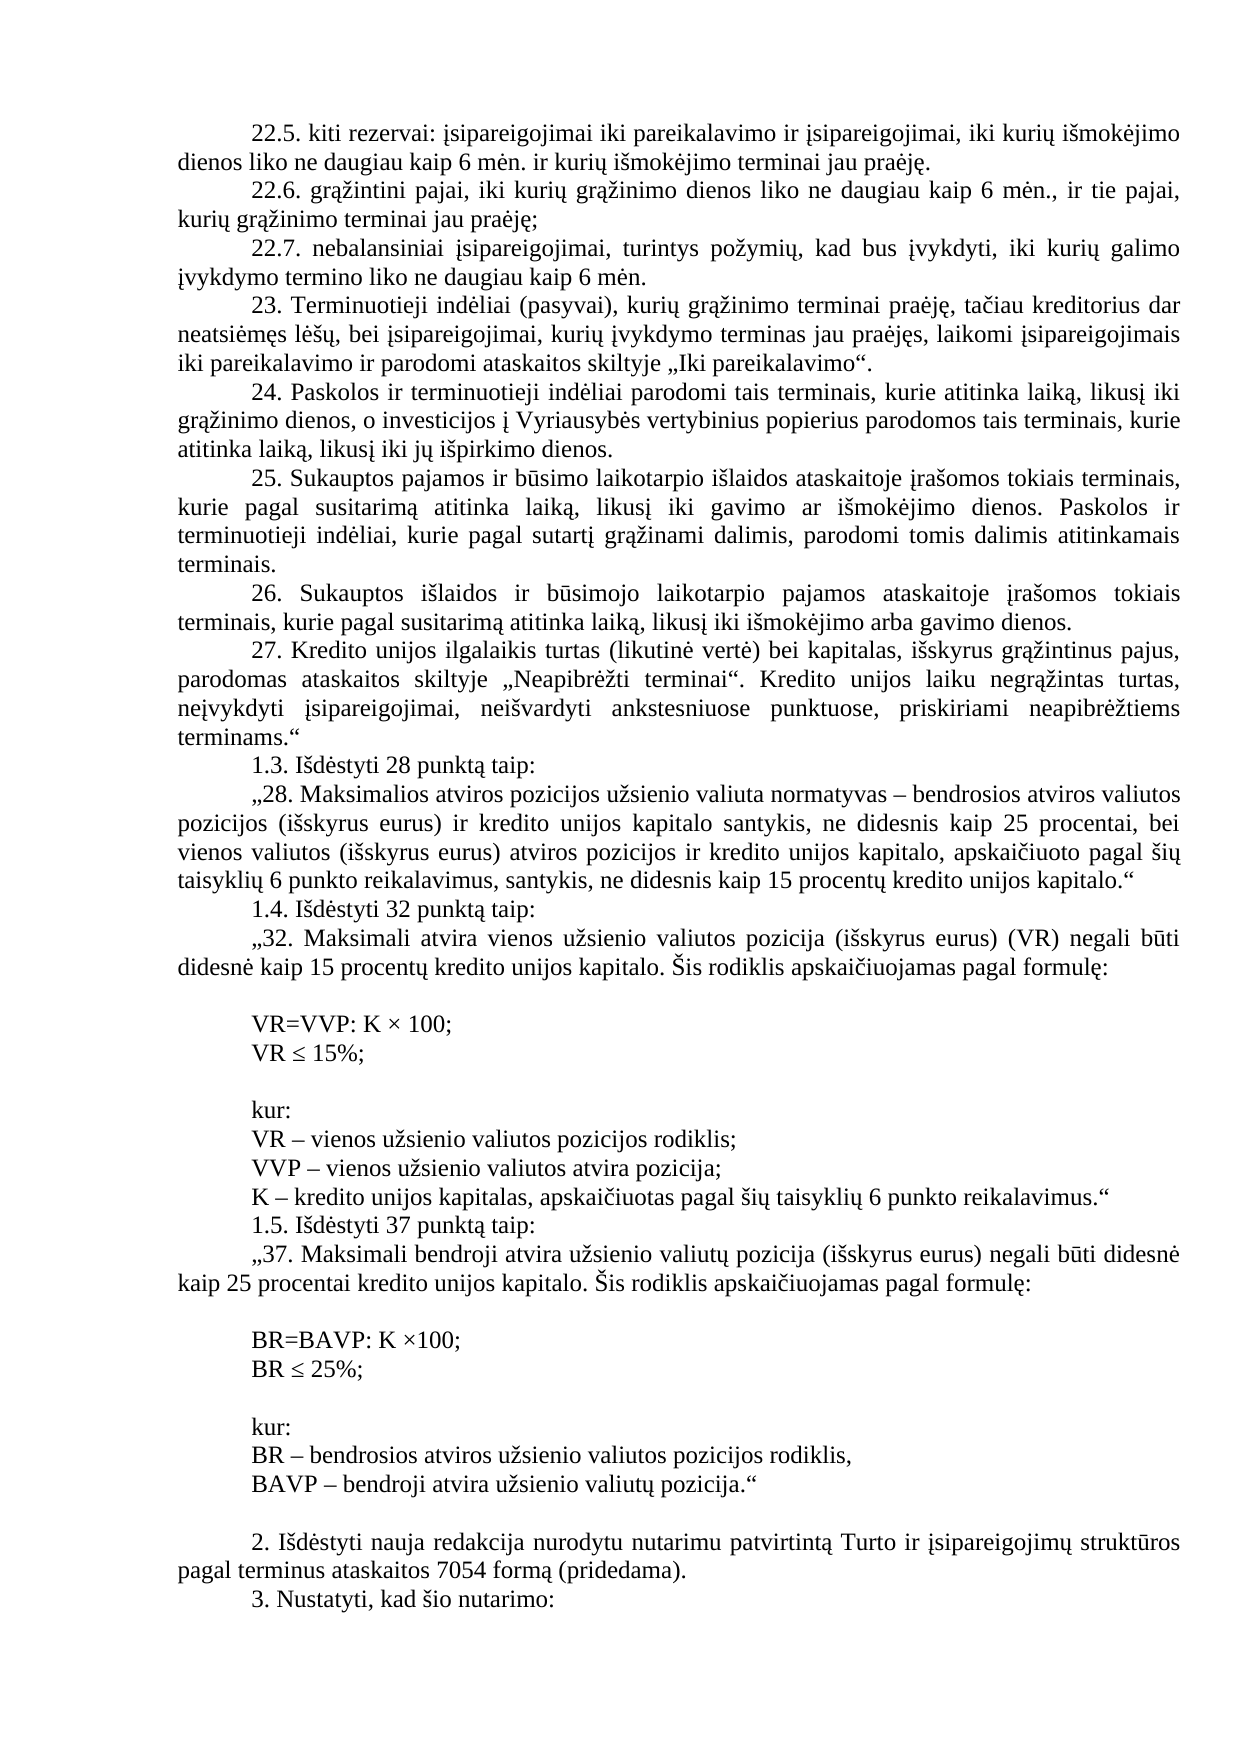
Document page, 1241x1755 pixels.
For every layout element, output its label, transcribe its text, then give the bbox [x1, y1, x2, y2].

text BR=BAVP: K ×100; [177, 1326, 1181, 1354]
text 25. Sukauptos pajamos ir būsimo laikotarpio išlaidos ataskaitoje įrašomos tokiais terminais, kurie pagal susitarimą atitinka laiką, likusį iki gavimo ar išmokėjimo dienos. Paskolos ir terminuotieji indėliai, kurie pagal sutartį grąžinami dalimis, parodomi tomis dalimis atitinkamais terminais. [177, 463, 1181, 578]
text 27. Kredito unijos ilgalaikis turtas (likutinė vertė) bei kapitalas, išskyrus grąžintinus pajus, parodomas ataskaitos skiltyje „Neapibrėžti terminai“. Kredito unijos laiku negrąžintas turtas, neįvykdyti įsipareigojimai, neišvardyti ankstesniuose punktuose, priskiriami neapibrėžtiems terminams.“ [177, 636, 1181, 751]
text VR – vienos užsienio valiutos pozicijos rodiklis; [177, 1124, 1181, 1153]
text 22.5. kiti rezervai: įsipareigojimai iki pareikalavimo ir įsipareigojimai, iki kurių išmokėjimo dienos liko ne daugiau kaip 6 mėn. ir kurių išmokėjimo terminai jau praėję. [177, 118, 1181, 176]
text BAVP – bendroji atvira užsienio valiutų pozicija.“ [177, 1469, 1181, 1498]
text K – kredito unijos kapitalas, apskaičiuotas pagal šių taisyklių 6 punkto reikalavimus.“ [177, 1182, 1181, 1211]
text kur: [177, 1412, 1181, 1441]
text BR ≤ 25%; [177, 1354, 1181, 1383]
text 23. Terminuotieji indėliai (pasyvai), kurių grąžinimo terminai praėję, tačiau kreditorius dar neatsiėmęs lėšų, bei įsipareigojimai, kurių įvykdymo terminas jau praėjęs, laikomi įsipareigojimais iki pareikalavimo ir parodomi ataskaitos skiltyje „Iki pareikalavimo“. [177, 291, 1181, 377]
text 2. Išdėstyti nauja redakcija nurodytu nutarimu patvirtintą Turto ir įsipareigojimų struktūros pagal terminus ataskaitos 7054 formą (pridedama). [177, 1527, 1181, 1584]
text BR – bendrosios atviros užsienio valiutos pozicijos rodiklis, [177, 1441, 1181, 1469]
text 24. Paskolos ir terminuotieji indėliai parodomi tais terminais, kurie atitinka laiką, likusį iki grąžinimo dienos, o investicijos į Vyriausybės vertybinius popierius parodomos tais terminais, kurie atitinka laiką, likusį iki jų išpirkimo dienos. [177, 377, 1181, 463]
text „28. Maksimalios atviros pozicijos užsienio valiuta normatyvas – bendrosios atviros valiutos pozicijos (išskyrus eurus) ir kredito unijos kapitalo santykis, ne didesnis kaip 25 procentai, bei vienos valiutos (išskyrus eurus) atviros pozicijos ir kredito unijos kapitalo, apskaičiuoto pagal šių taisyklių 6 punkto reikalavimus, santykis, ne didesnis kaip 15 procentų kredito unijos kapitalo.“ [177, 779, 1181, 894]
text 3. Nustatyti, kad šio nutarimo: [177, 1584, 1181, 1613]
text VVP – vienos užsienio valiutos atvira pozicija; [177, 1153, 1181, 1182]
text 1.5. Išdėstyti 37 punktą taip: [177, 1211, 1181, 1239]
text VR=VVP: K × 100; [177, 1009, 1181, 1038]
text 22.7. nebalansiniai įsipareigojimai, turintys požymių, kad bus įvykdyti, iki kurių galimo įvykdymo termino liko ne daugiau kaip 6 mėn. [177, 233, 1181, 291]
text „37. Maksimali bendroji atvira užsienio valiutų pozicija (išskyrus eurus) negali būti didesnė kaip 25 procentai kredito unijos kapitalo. Šis rodiklis apskaičiuojamas pagal formulę: [177, 1239, 1181, 1297]
text 22.6. grąžintini pajai, iki kurių grąžinimo dienos liko ne daugiau kaip 6 mėn., ir tie pajai, kurių grąžinimo terminai jau praėję; [177, 176, 1181, 233]
text 26. Sukauptos išlaidos ir būsimojo laikotarpio pajamos ataskaitoje įrašomos tokiais terminais, kurie pagal susitarimą atitinka laiką, likusį iki išmokėjimo arba gavimo dienos. [177, 578, 1181, 636]
text kur: [177, 1096, 1181, 1124]
text VR ≤ 15%; [177, 1038, 1181, 1067]
text 1.3. Išdėstyti 28 punktą taip: [177, 751, 1181, 779]
text „32. Maksimali atvira vienos užsienio valiutos pozicija (išskyrus eurus) (VR) negali būti didesnė kaip 15 procentų kredito unijos kapitalo. Šis rodiklis apskaičiuojamas pagal formulę: [177, 923, 1181, 981]
text 1.4. Išdėstyti 32 punktą taip: [177, 894, 1181, 923]
